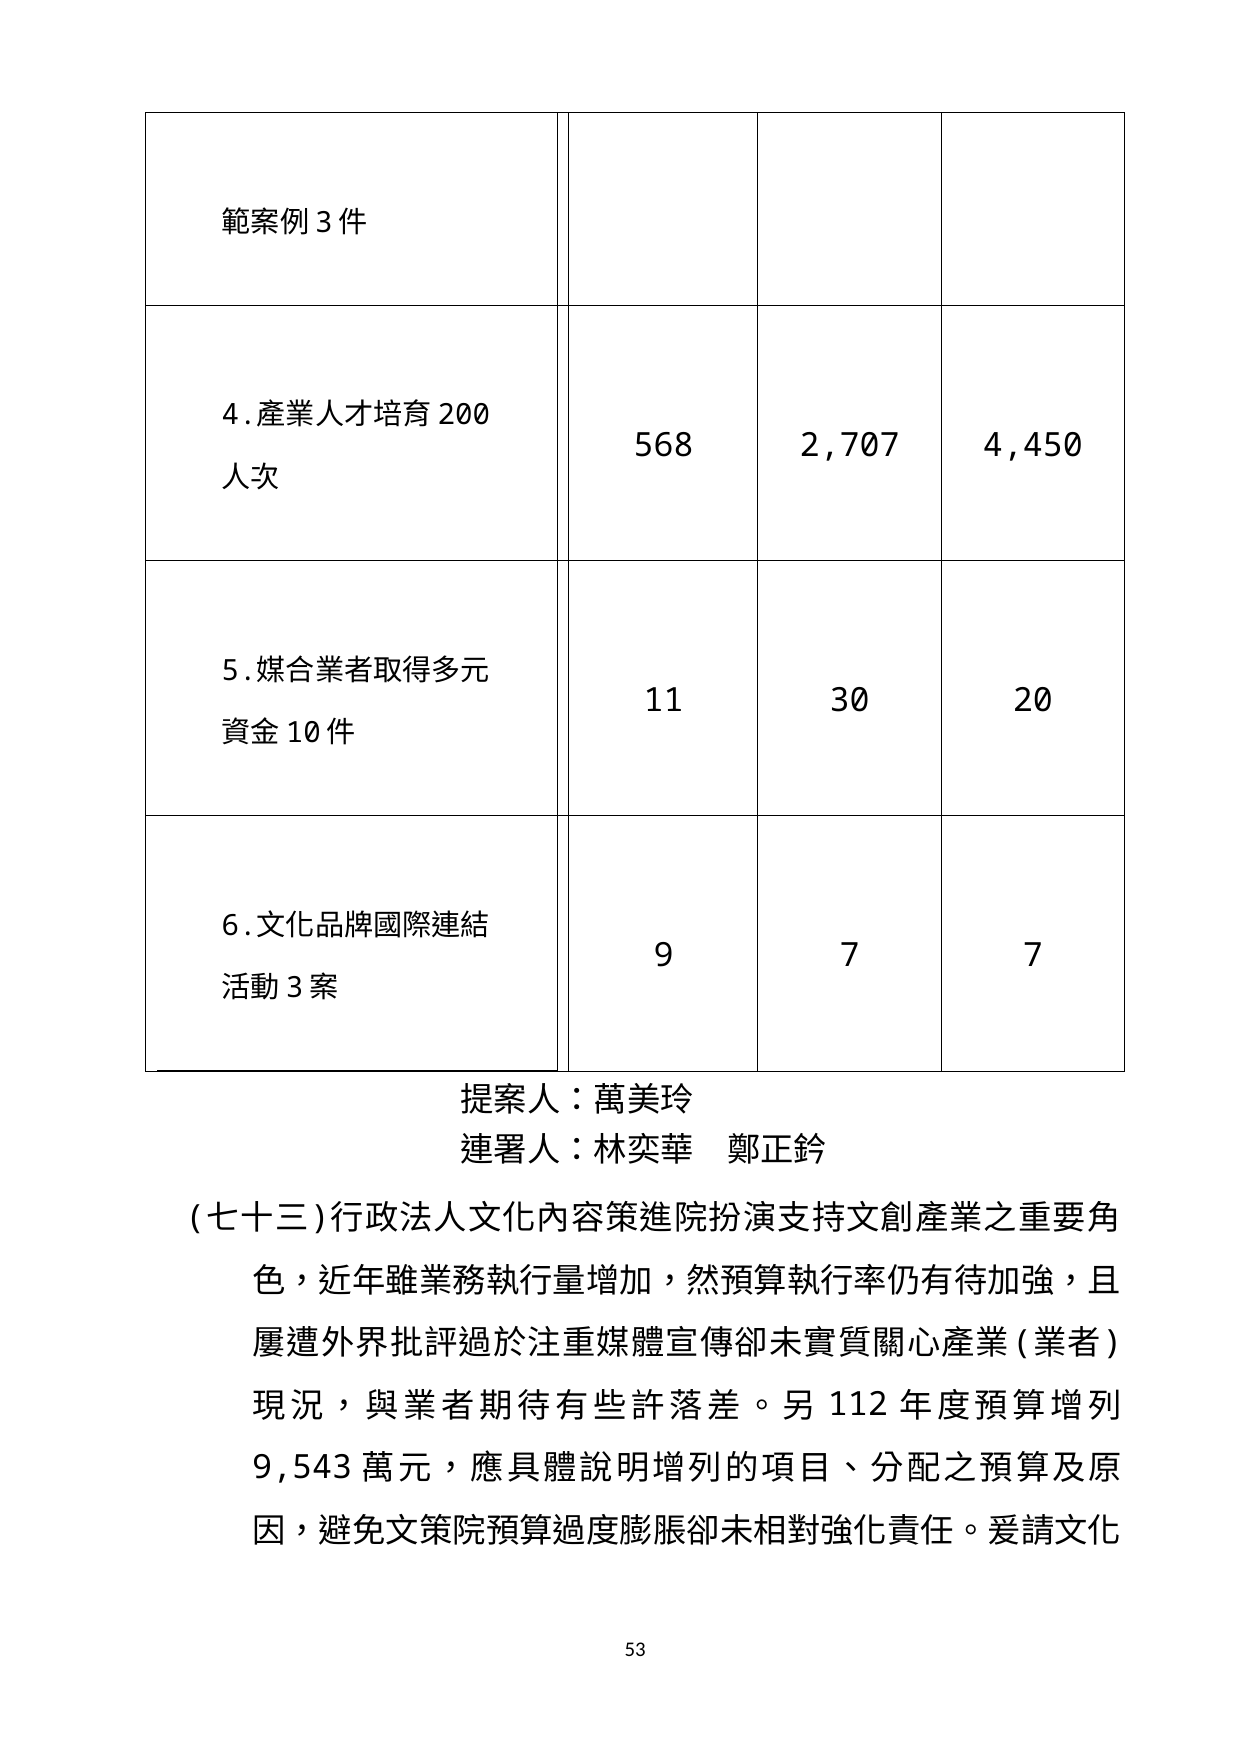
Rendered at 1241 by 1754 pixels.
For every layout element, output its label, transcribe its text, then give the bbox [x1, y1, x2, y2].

table_cell 9 [569, 816, 757, 1071]
table_cell [558, 113, 568, 305]
table_cell [558, 561, 568, 815]
table_cell 20 [942, 561, 1124, 815]
table_cell 6.文化品牌國際連結活動3案 [146, 816, 557, 1071]
table_cell 30 [758, 561, 941, 815]
table_cell [758, 113, 941, 305]
table_cell 11 [569, 561, 757, 815]
table_cell 4.產業人才培育200人次 [146, 306, 557, 560]
table_cell 2,707 [758, 306, 941, 560]
table_cell 4,450 [942, 306, 1124, 560]
text 提案人：萬美玲 [460, 1072, 1122, 1122]
text (七十三)行政法人文化內容策進院扮演支持文創產業之重要角色，近年雖業務執行量增加，然預算執行率仍有待加強，且屢遭外界批評過於注重媒體宣傳卻未實質關心產業(業者)現況，與業者期待有些許落差。另112年度預算增列9,543萬元，應具體說明增列的項目、分配之預算及原因，避免文策院預算過度膨脹卻未相對強化責任。爰請文化 [185, 1184, 1122, 1559]
table_cell 7 [942, 816, 1124, 1071]
table_cell [558, 816, 568, 1071]
table_cell 7 [758, 816, 941, 1071]
table_cell 5.媒合業者取得多元資金10件 [146, 561, 557, 815]
text 連署人：林奕華 鄭正鈐 [460, 1122, 1122, 1172]
table_cell 範案例3件 [146, 113, 557, 305]
table_cell [942, 113, 1124, 305]
table_cell 568 [569, 306, 757, 560]
table_cell [569, 113, 757, 305]
table_cell [558, 306, 568, 560]
